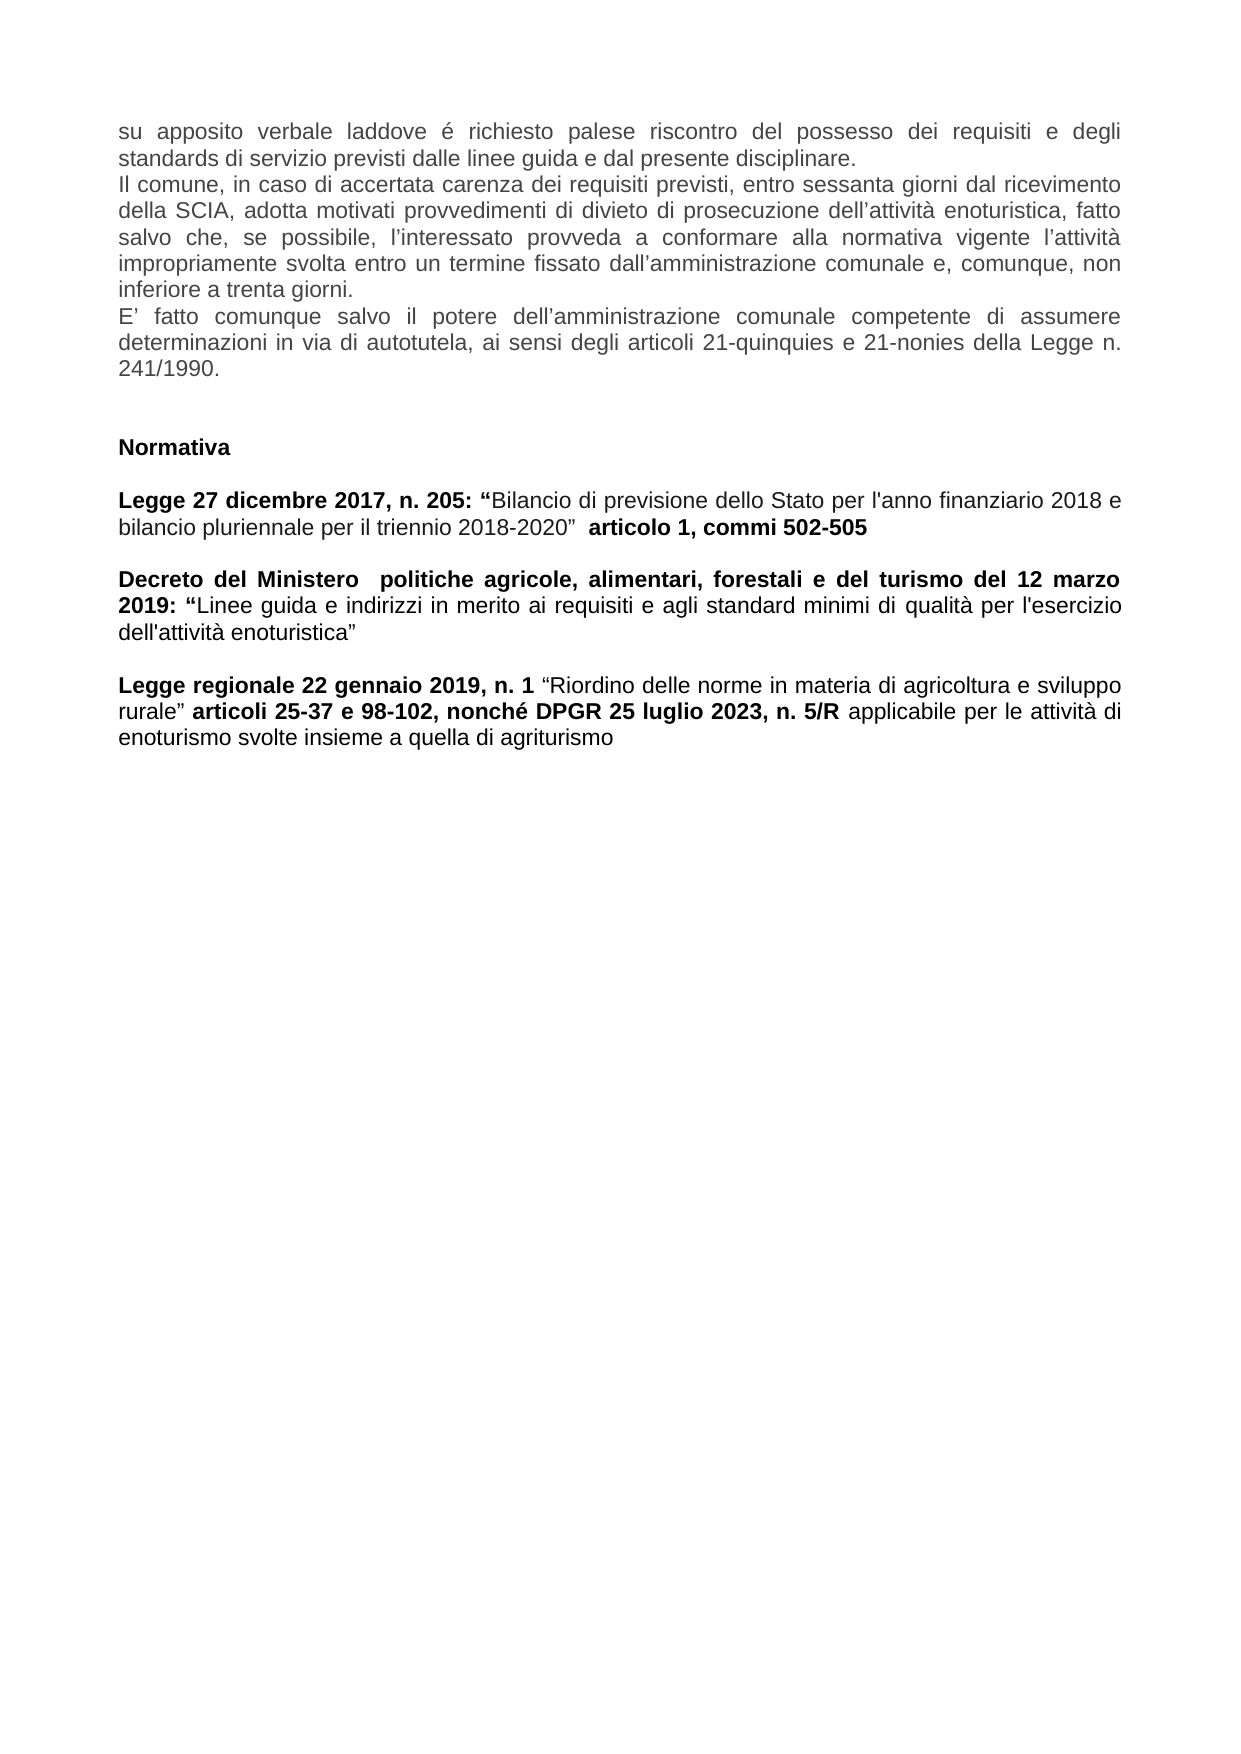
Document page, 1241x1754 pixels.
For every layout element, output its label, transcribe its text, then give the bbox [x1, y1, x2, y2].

text su apposito verbale laddove é richiesto palese riscontro del possesso dei requisiti e degli standards di servizio previsti dalle linee guida e dal presente disciplinare. [118, 118, 1122, 171]
text Legge regionale 22 gennaio 2019, n. 1 “Riordino delle norme in materia di agricoltura e sviluppo rurale” articoli 25-37 e 98-102, nonché DPGR 25 luglio 2023, n. 5/R applicabile per le attività di enoturismo svolte insieme a quella di agriturismo [118, 672, 1122, 751]
text Legge 27 dicembre 2017, n. 205: “Bilancio di previsione dello Stato per l'anno finanziario 2018 e bilancio pluriennale per il triennio 2018-2020” articolo 1, commi 502-505 [118, 487, 1122, 540]
text Decreto del Ministero politiche agricole, alimentari, forestali e del turismo del 12 marzo 2019: “Linee guida e indirizzi in merito ai requisiti e agli standard minimi di qualità per l'esercizio dell'attività enoturistica” [118, 566, 1122, 645]
text Normativa [118, 434, 1122, 461]
text Il comune, in caso di accertata carenza dei requisiti previsti, entro sessanta giorni dal ricevimento della SCIA, adotta motivati provvedimenti di divieto di prosecuzione dell’attività enoturistica, fatto salvo che, se possibile, l’interessato provveda a conformare alla normativa vigente l’attività impropriamente svolta entro un termine fissato dall’amministrazione comunale e, comunque, non inferiore a trenta giorni. [118, 171, 1122, 303]
text E’ fatto comunque salvo il potere dell’amministrazione comunale competente di assumere determinazioni in via di autotutela, ai sensi degli articoli 21-quinquies e 21-nonies della Legge n. 241/1990. [118, 303, 1122, 382]
